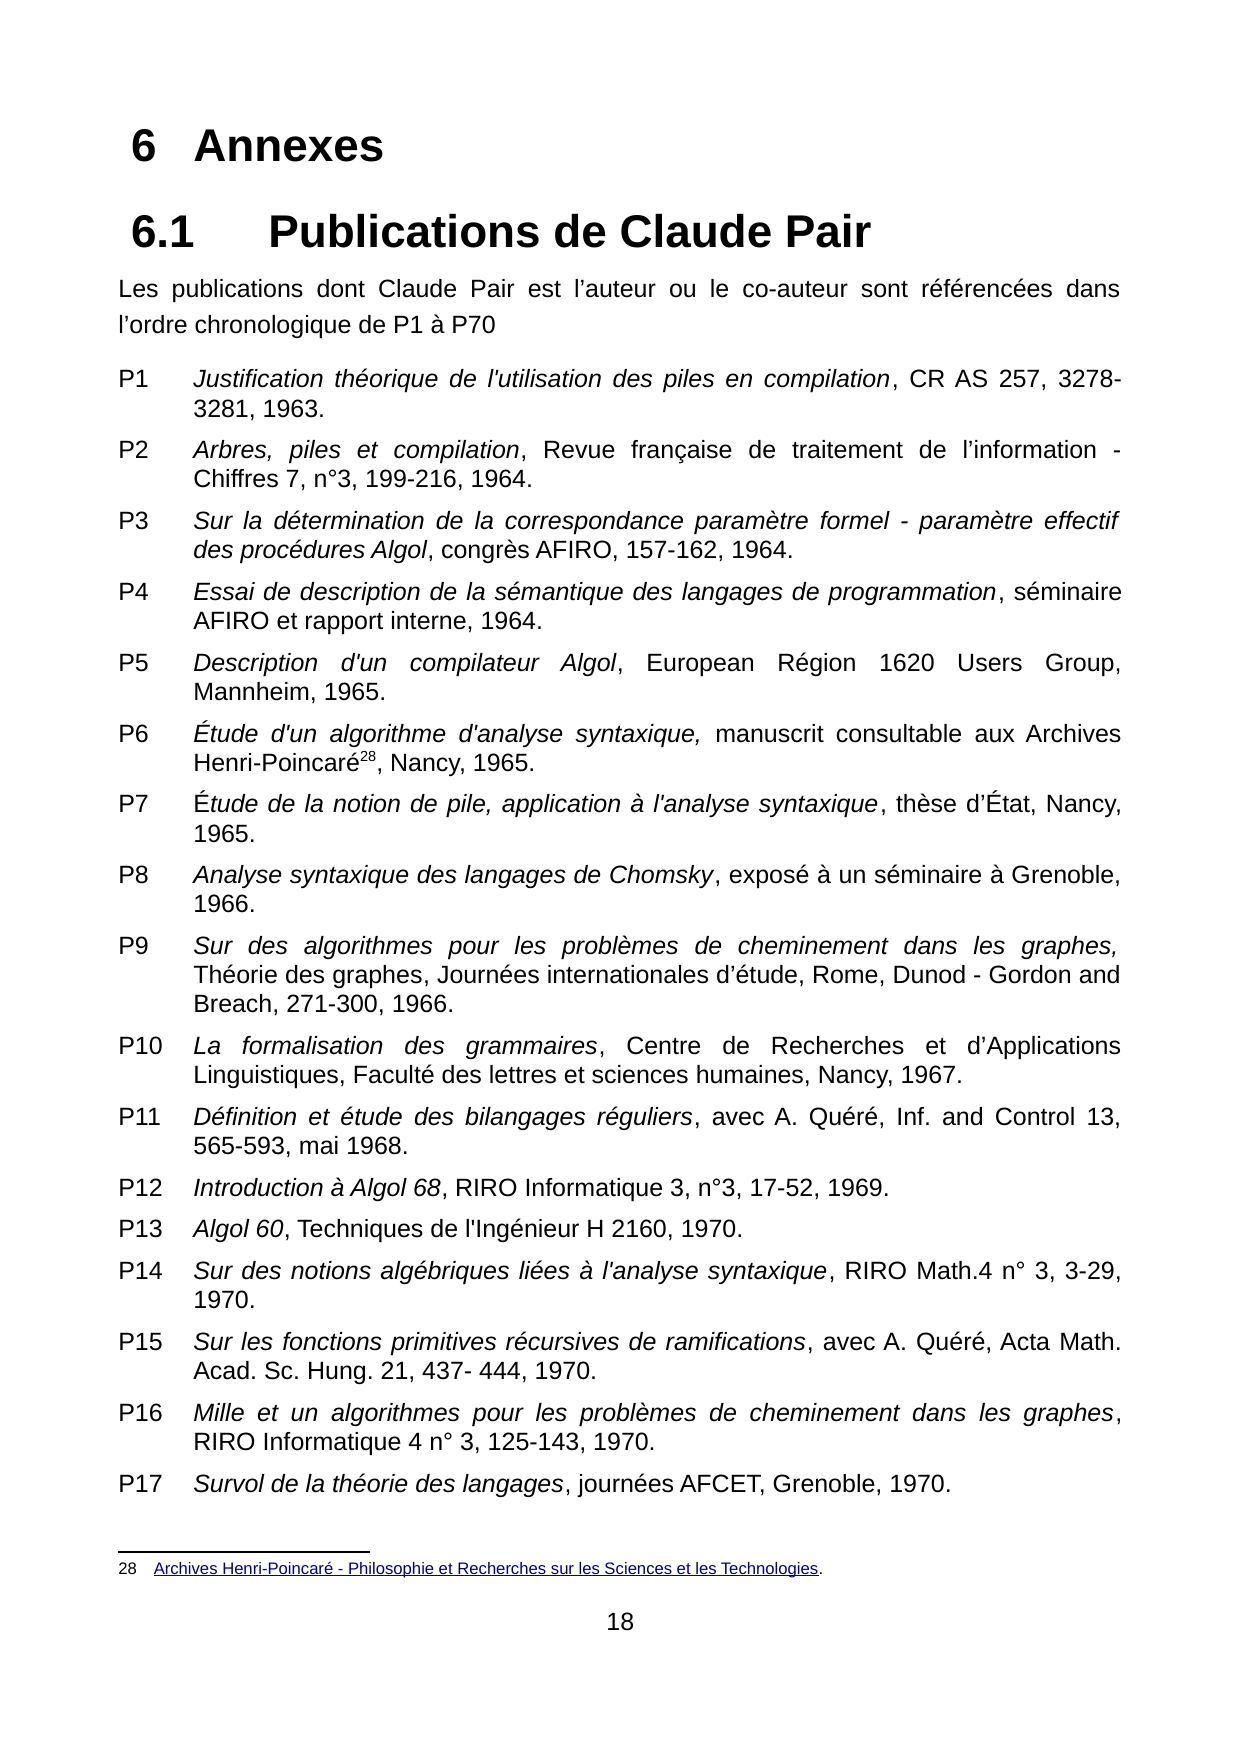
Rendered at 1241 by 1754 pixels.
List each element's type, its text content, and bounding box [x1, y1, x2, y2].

text P17 Survol de la théorie des langages, journées AFCET, Grenoble, 1970. [118, 1469, 1122, 1498]
text P7 Étude de la notion de pile, application à l'analyse syntaxique, thèse d’État, Nancy, 1965. [118, 789, 1122, 848]
text P12 Introduction à Algol 68, RIRO Informatique 3, n°3, 17-52, 1969. [118, 1173, 1122, 1202]
text P10 La formalisation des grammaires, Centre de Recherches et d’Applications Linguistiques, Faculté des lettres et sciences humaines, Nancy, 1967. [118, 1031, 1122, 1089]
text P13 Algol 60, Techniques de l'Ingénieur H 2160, 1970. [118, 1214, 1122, 1244]
text P8 Analyse syntaxique des langages de Chomsky, exposé à un séminaire à Grenoble, 1966. [118, 860, 1122, 919]
text P1 Justification théorique de l'utilisation des piles en compilation, CR AS 257, 3278-3281, 1963. [118, 364, 1122, 423]
text P14 Sur des notions algébriques liées à l'analyse syntaxique, RIRO Math.4 n° 3, 3-29, 1970. [118, 1256, 1122, 1314]
text P5 Description d'un compilateur Algol, European Région 1620 Users Group, Mannheim, 1965. [118, 648, 1122, 706]
text Les publications dont Claude Pair est l’auteur ou le co-auteur sont référencées dans l’ordre chronologique de P1 à P70 [118, 269, 1122, 340]
subtitle Publications de Claude Pair [118, 204, 1122, 257]
text P9 Sur des algorithmes pour les problèmes de cheminement dans les graphes, Théorie des graphes, Journées internationales d’étude, Rome, Dunod - Gordon and Breach, 271-300, 1966. [118, 931, 1122, 1019]
text P15 Sur les fonctions primitives récursives de ramifications, avec A. Quéré, Acta Math. Acad. Sc. Hung. 21, 437- 444, 1970. [118, 1327, 1122, 1385]
text P16 Mille et un algorithmes pour les problèmes de cheminement dans les graphes, RIRO Informatique 4 n° 3, 125-143, 1970. [118, 1398, 1122, 1456]
text P6 Étude d'un algorithme d'analyse syntaxique, manuscrit consultable aux Archives Henri-Poincaré, Nancy, 1965. [118, 719, 1122, 777]
text Archives Henri-Poincaré - Philosophie et Recherches sur les Sciences et les Technologies. [118, 1558, 1122, 1578]
text P2 Arbres, piles et compilation, Revue française de traitement de l’information - Chiffres 7, n°3, 199-216, 1964. [118, 435, 1122, 494]
text P4 Essai de description de la sémantique des langages de programmation, séminaire AFIRO et rapport interne, 1964. [118, 577, 1122, 635]
text P3 Sur la détermination de la correspondance paramètre formel - paramètre effectif des procédures Algol, congrès AFIRO, 157-162, 1964. [118, 506, 1122, 564]
subtitle Annexes [118, 118, 1122, 171]
text P11 Définition et étude des bilangages réguliers, avec A. Quéré, Inf. and Control 13, 565-593, mai 1968. [118, 1102, 1122, 1160]
